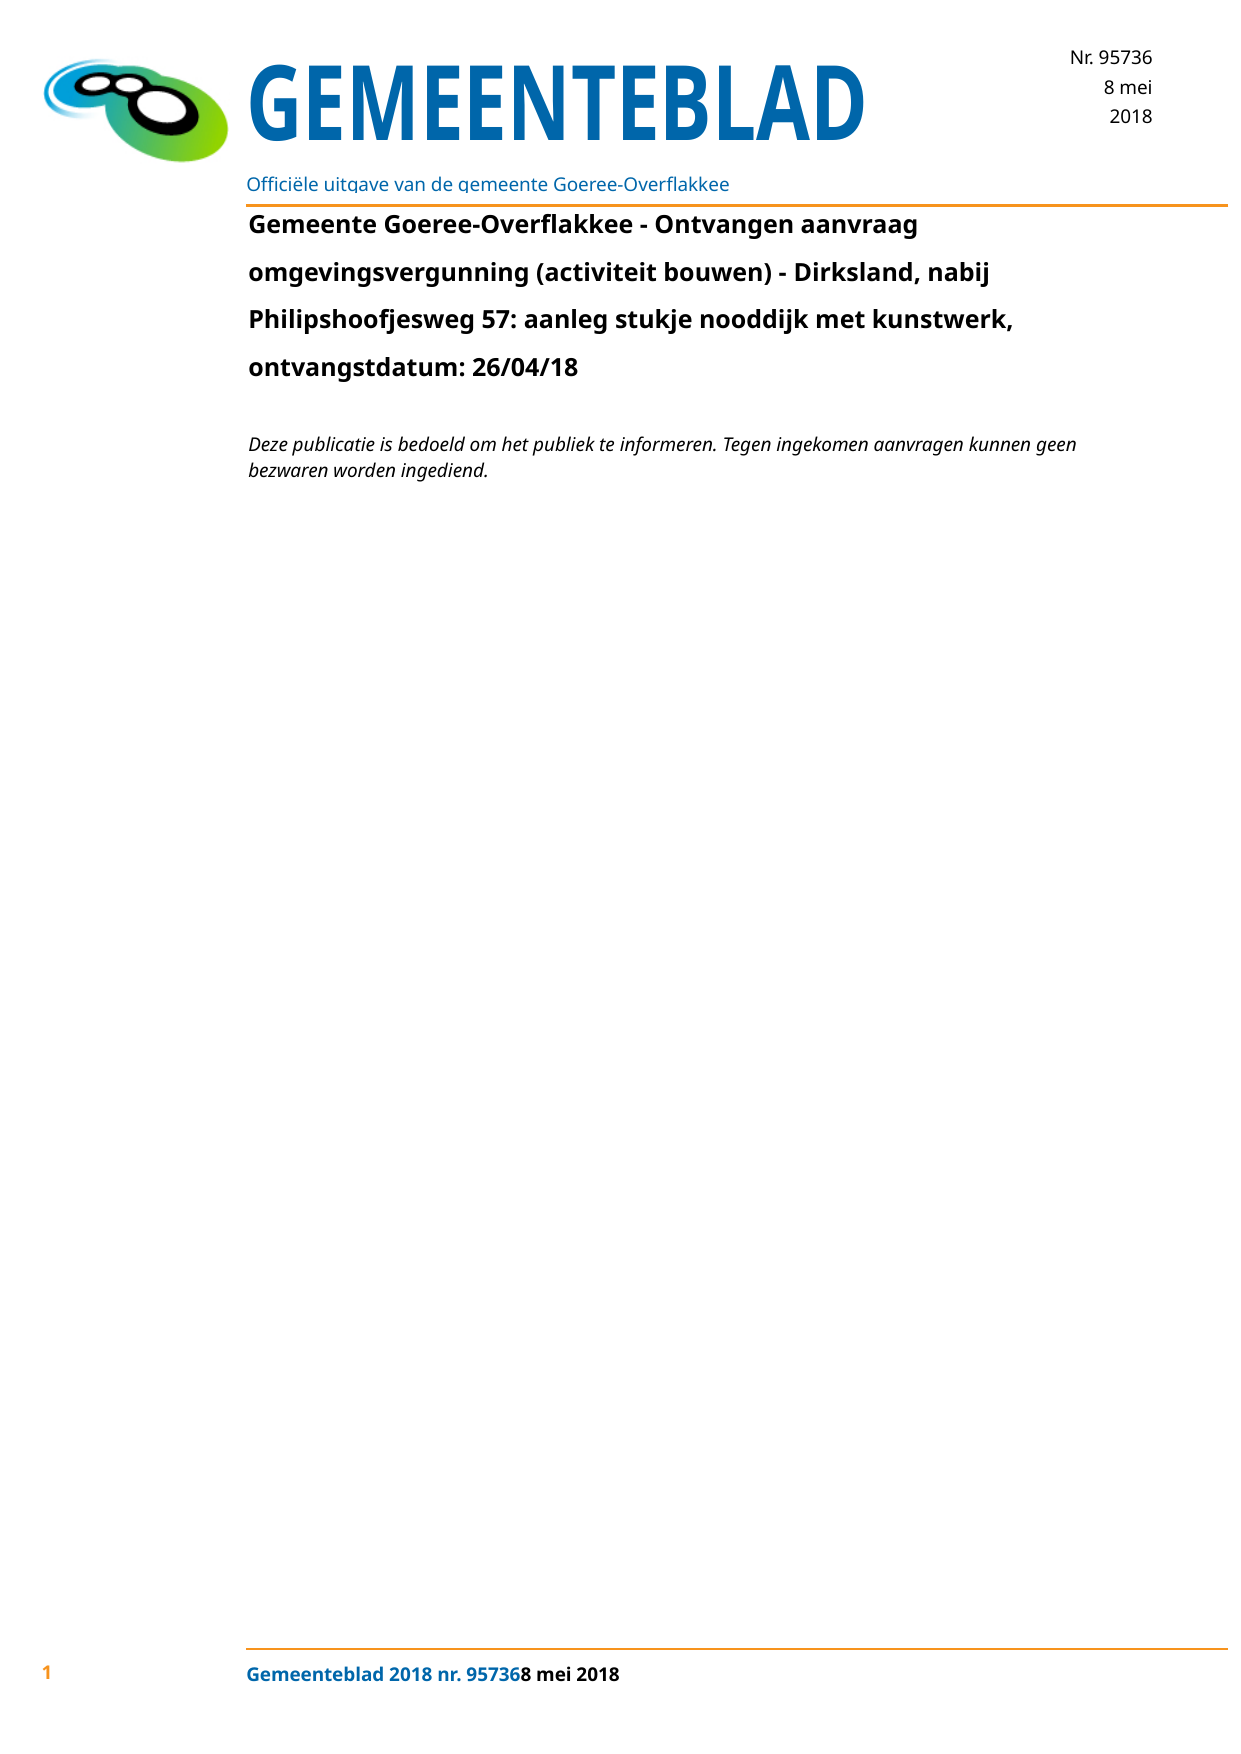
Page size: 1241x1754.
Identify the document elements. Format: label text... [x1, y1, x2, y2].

picture [41, 47, 231, 172]
text Gemeente Goeree-Overflakkee - Ontvangen aanvraag omgevingsvergunning (activiteit bouwen) - Dirksland, nabij Philipshoofjesweg 57: aanleg stukje nooddijk met kunstwerk, ontvangstdatum: 26/04/18 [248, 207, 1152, 384]
text Deze publicatie is bedoeld om het publiek te informeren. Tegen ingekomen aanvragen kunnen geen bezwaren worden ingediend. [248, 431, 1152, 483]
